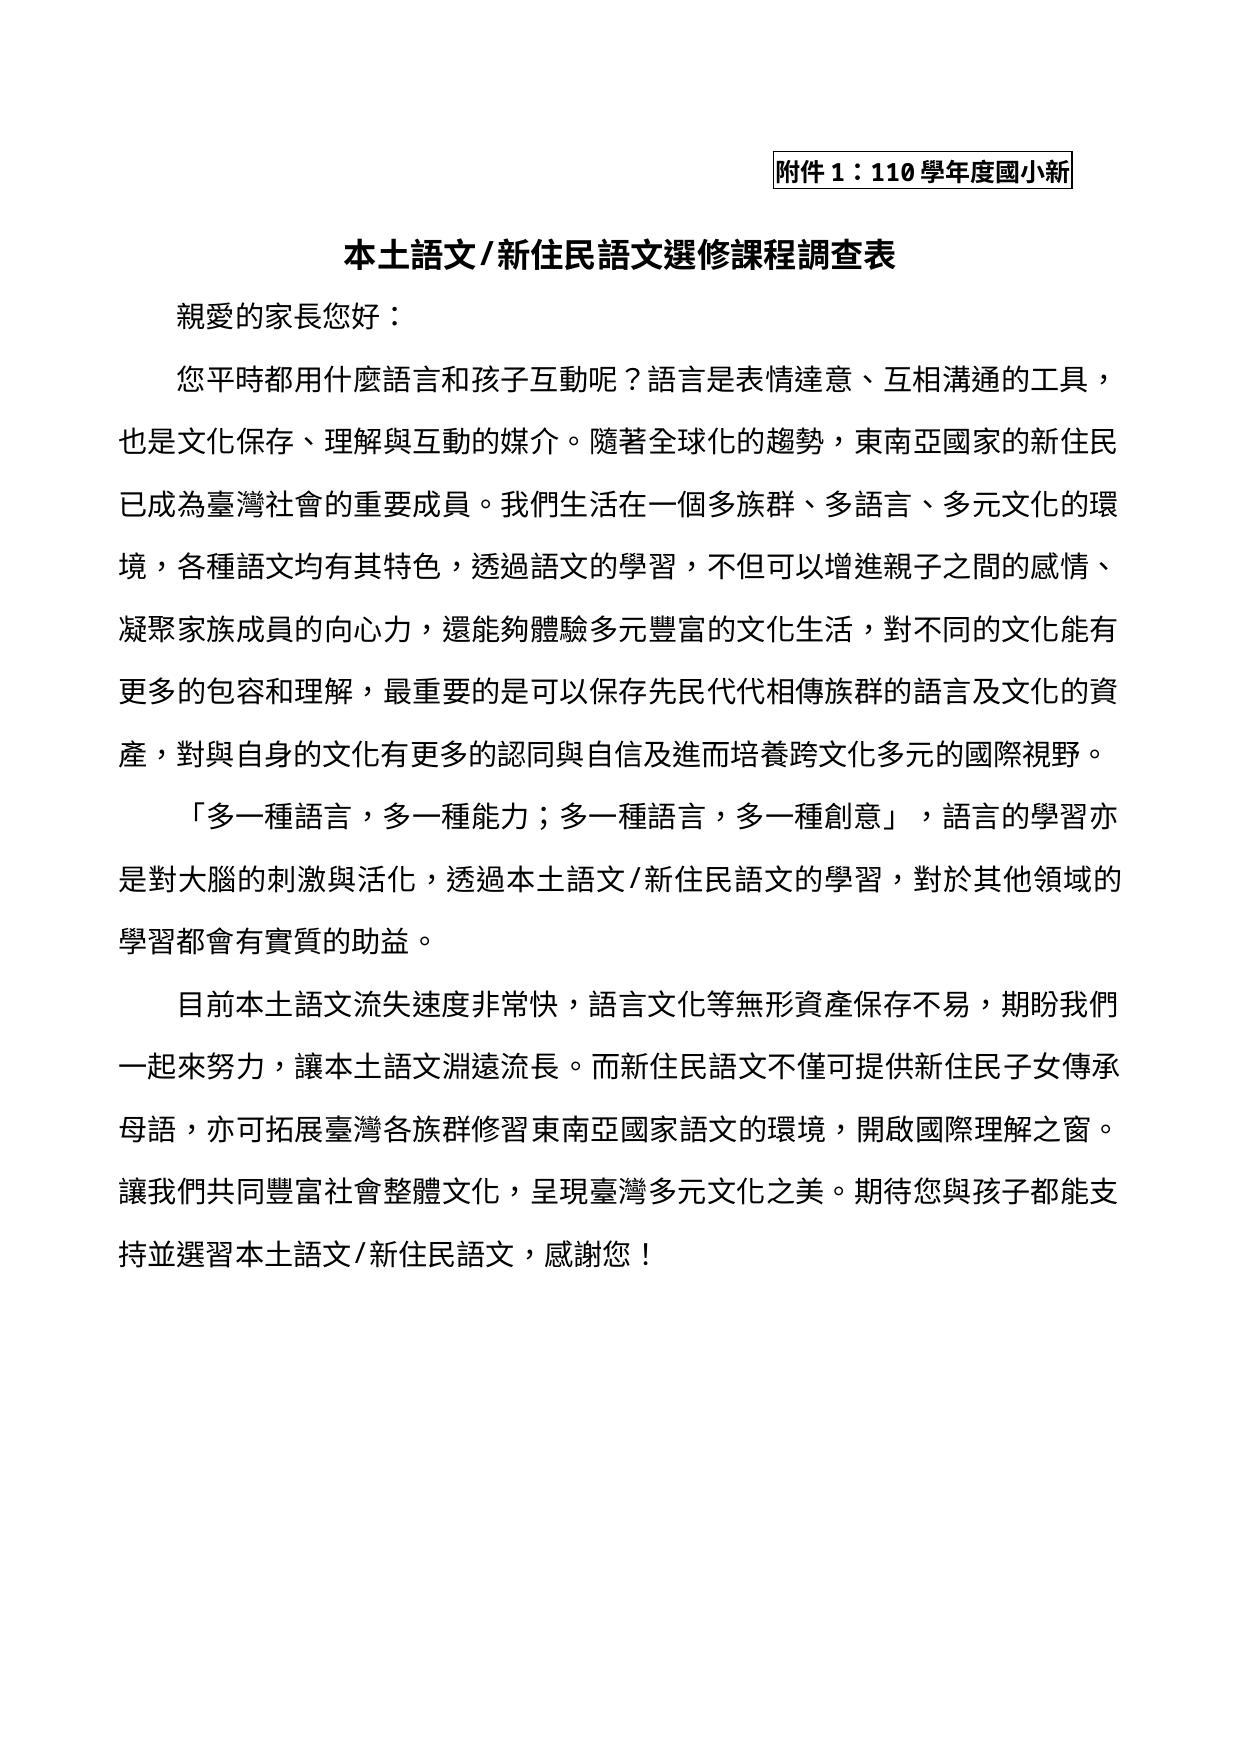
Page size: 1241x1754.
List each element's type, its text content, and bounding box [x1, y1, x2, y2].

text 目前本土語文流失速度非常快，語言文化等無形資產保存不易，期盼我們一起來努力，讓本土語文淵遠流長。而新住民語文不僅可提供新住民子女傳承母語，亦可拓展臺灣各族群修習東南亞國家語文的環境，開啟國際理解之窗。讓我們共同豐富社會整體文化，呈現臺灣多元文化之美。期待您與孩子都能支持並選習本土語文/新住民語文，感謝您！ [118, 961, 1122, 1273]
text 本土語文/新住民語文選修課程調查表 [118, 211, 1122, 273]
text 「多一種語言，多一種能力；多一種語言，多一種創意」，語言的學習亦是對大腦的刺激與活化，透過本土語文/新住民語文的學習，對於其他領域的學習都會有實質的助益。 [118, 773, 1122, 961]
text 親愛的家長您好： [118, 273, 1122, 336]
text 您平時都用什麼語言和孩子互動呢？語言是表情達意、互相溝通的工具，也是文化保存、理解與互動的媒介。隨著全球化的趨勢，東南亞國家的新住民已成為臺灣社會的重要成員。我們生活在一個多族群、多語言、多元文化的環境，各種語文均有其特色，透過語文的學習，不但可以增進親子之間的感情、凝聚家族成員的向心力，還能夠體驗多元豐富的文化生活，對不同的文化能有更多的包容和理解，最重要的是可以保存先民代代相傳族群的語言及文化的資產，對與自身的文化有更多的認同與自信及進而培養跨文化多元的國際視野。 [118, 336, 1122, 773]
text 附件1：110學年度國小新生 [774, 152, 1071, 187]
